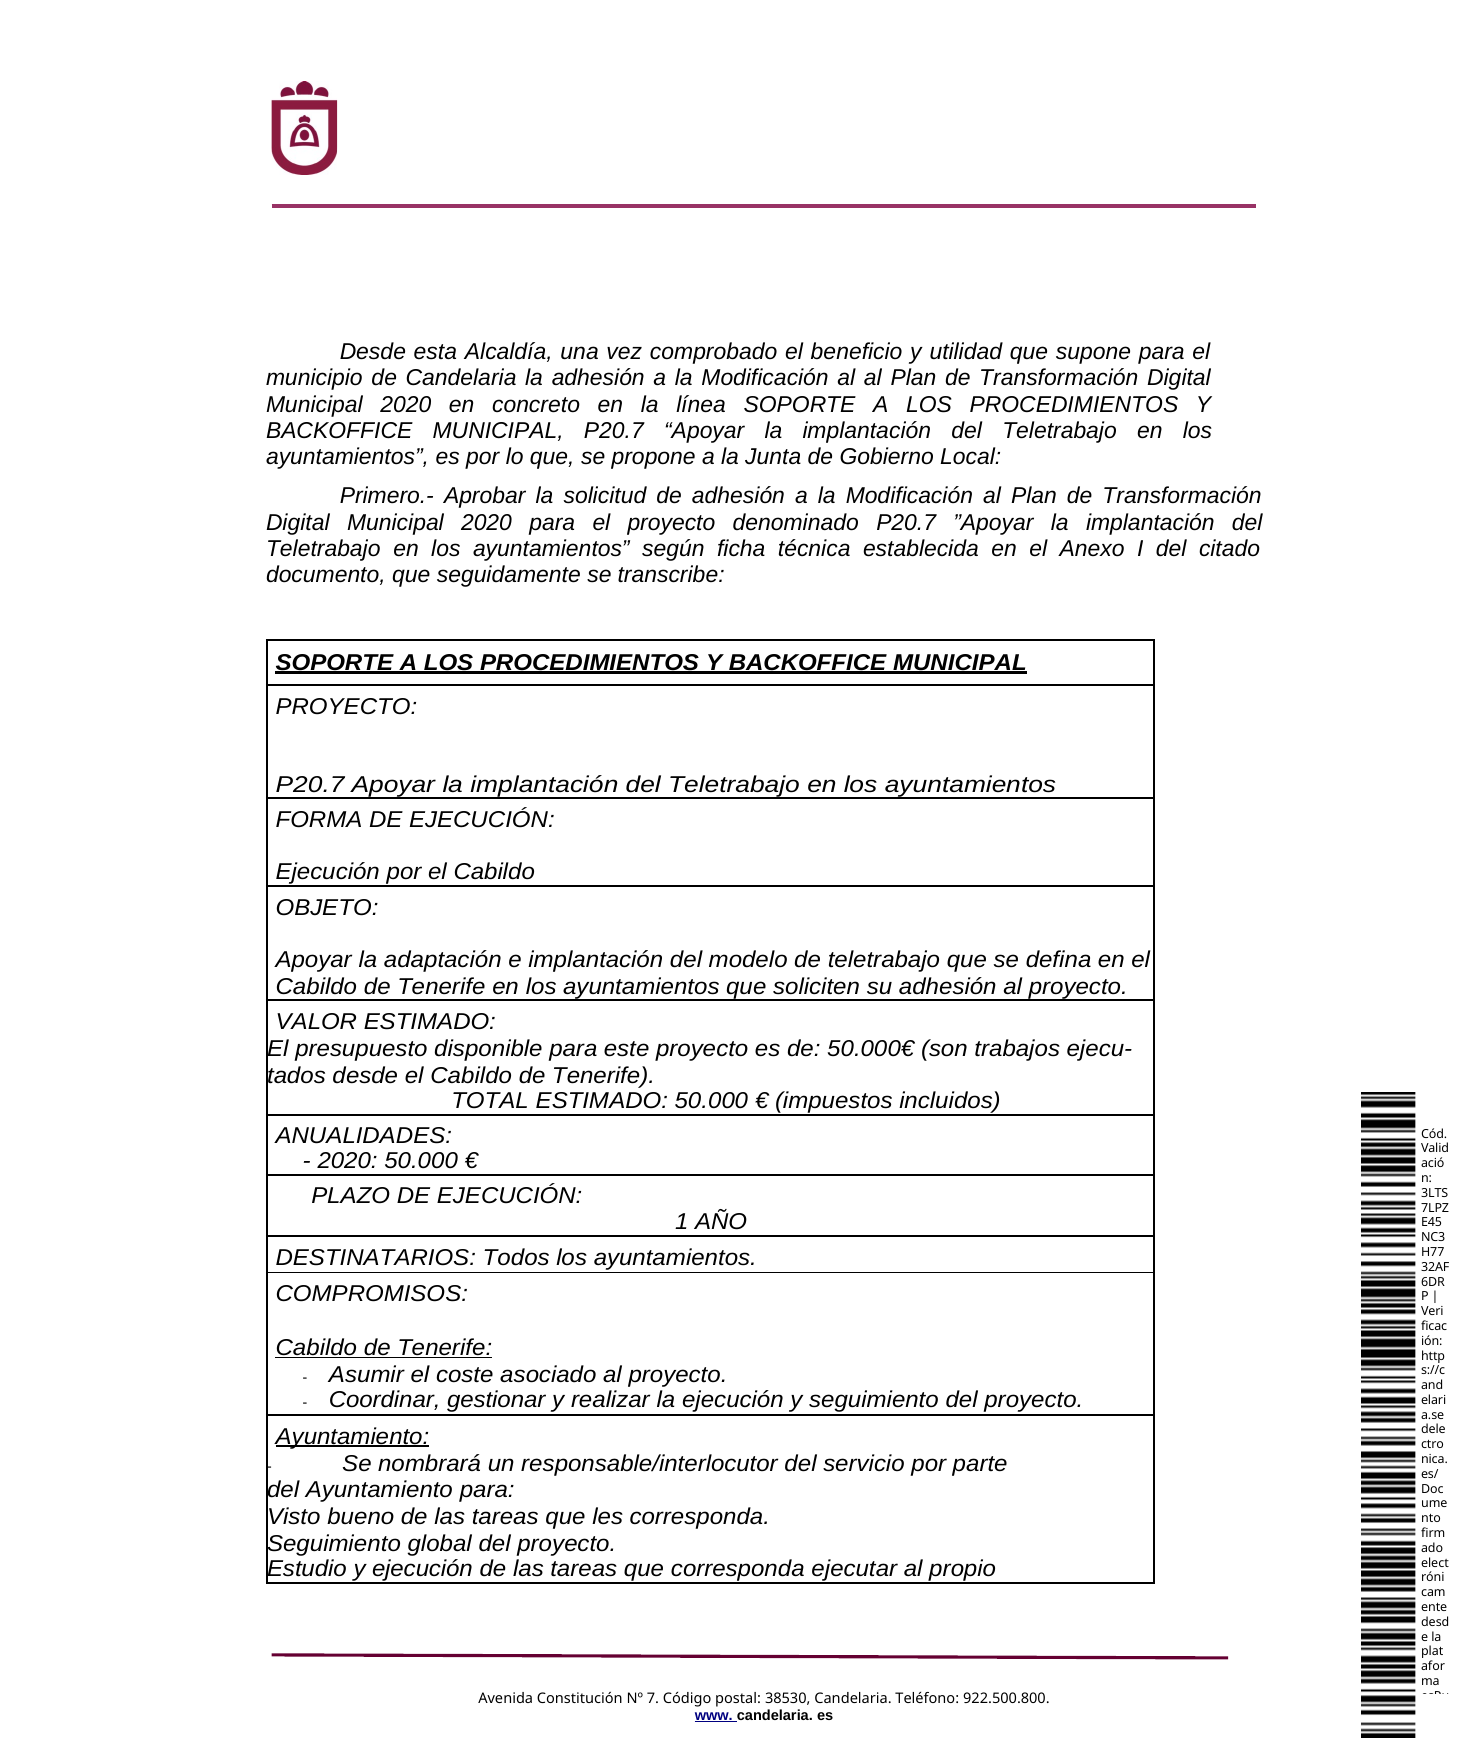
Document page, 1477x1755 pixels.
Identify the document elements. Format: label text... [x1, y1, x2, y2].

table_cell FORMA DE EJECUCIÓN: Ejecución por el Cabildo [268, 799, 1153, 885]
text Cód. Validación: 3LTS7LPZE45NC3H7732AF6DRP | Verificación: https://candelaria.sedelectronica.es/ Documento firmado electrónicamente desde la plataforma esPublico Gestiona | Página 3 de 9 [1421, 1127, 1449, 1694]
text www. candelaria. es [386, 1707, 1142, 1724]
table_cell ANUALIDADES: - 2020: 50.000 € [268, 1116, 1153, 1174]
table_header SOPORTE A LOS PROCEDIMIENTOS Y BACKOFFICE MUNICIPAL [268, 641, 1153, 684]
table_cell PLAZO DE EJECUCIÓN: 1 AÑO [268, 1176, 1153, 1234]
table_cell VALOR ESTIMADO: El presupuesto disponible para este proyecto es de: 50.000€ (son trabajos ejecu- tados desde el Cabildo de Tenerife). TOTAL ESTIMADO: 50.000 € (impuestos incluidos) [268, 1001, 1153, 1114]
table_cell COMPROMISOS: Cabildo de Tenerife: Asumir el coste asociado al proyecto. Coordinar, gestionar y realizar la ejecución y seguimiento del proyecto. [268, 1273, 1153, 1414]
text Avenida Constitución Nº 7. Código postal: 38530, Candelaria. Teléfono: 922.500.800. [386, 1691, 1142, 1707]
text Primero.- Aprobar la solicitud de adhesión a la Modificación al Plan de Transformación Digital Municipal 2020 para el proyecto denominado P20.7 ”Apoyar la implantación del Teletrabajo en los ayuntamientos” según ficha técnica establecida en el Anexo I del citado documento, que seguidamente se transcribe: [266, 482, 1263, 587]
table_cell OBJETO: Apoyar la adaptación e implantación del modelo de teletrabajo que se defina en el Cabildo de Tenerife en los ayuntamientos que soliciten su adhesión al proyecto. [268, 887, 1153, 999]
text Desde esta Alcaldía, una vez comprobado el beneficio y utilidad que supone para el municipio de Candelaria la adhesión a la Modificación al al Plan de Transformación Digital Municipal 2020 en concreto en la línea SOPORTE A LOS PROCEDIMIENTOS Y BACKOFFICE MUNICIPAL, P20.7 “Apoyar la implantación del Teletrabajo en los ayuntamientos”, es por lo que, se propone a la Junta de Gobierno Local: [266, 338, 1212, 469]
table_cell PROYECTO: P20.7 Apoyar la implantación del Teletrabajo en los ayuntamientos [268, 686, 1153, 797]
table_cell DESTINATARIOS: Todos los ayuntamientos. [268, 1237, 1153, 1272]
table_cell Ayuntamiento: Se nombrará un responsable/interlocutor del servicio por parte del Ayuntamiento para: Visto bueno de las tareas que les corresponda. Seguimiento global del proyecto. Estudio y ejecución de las tareas que corresponda ejecutar al propio [268, 1416, 1153, 1582]
